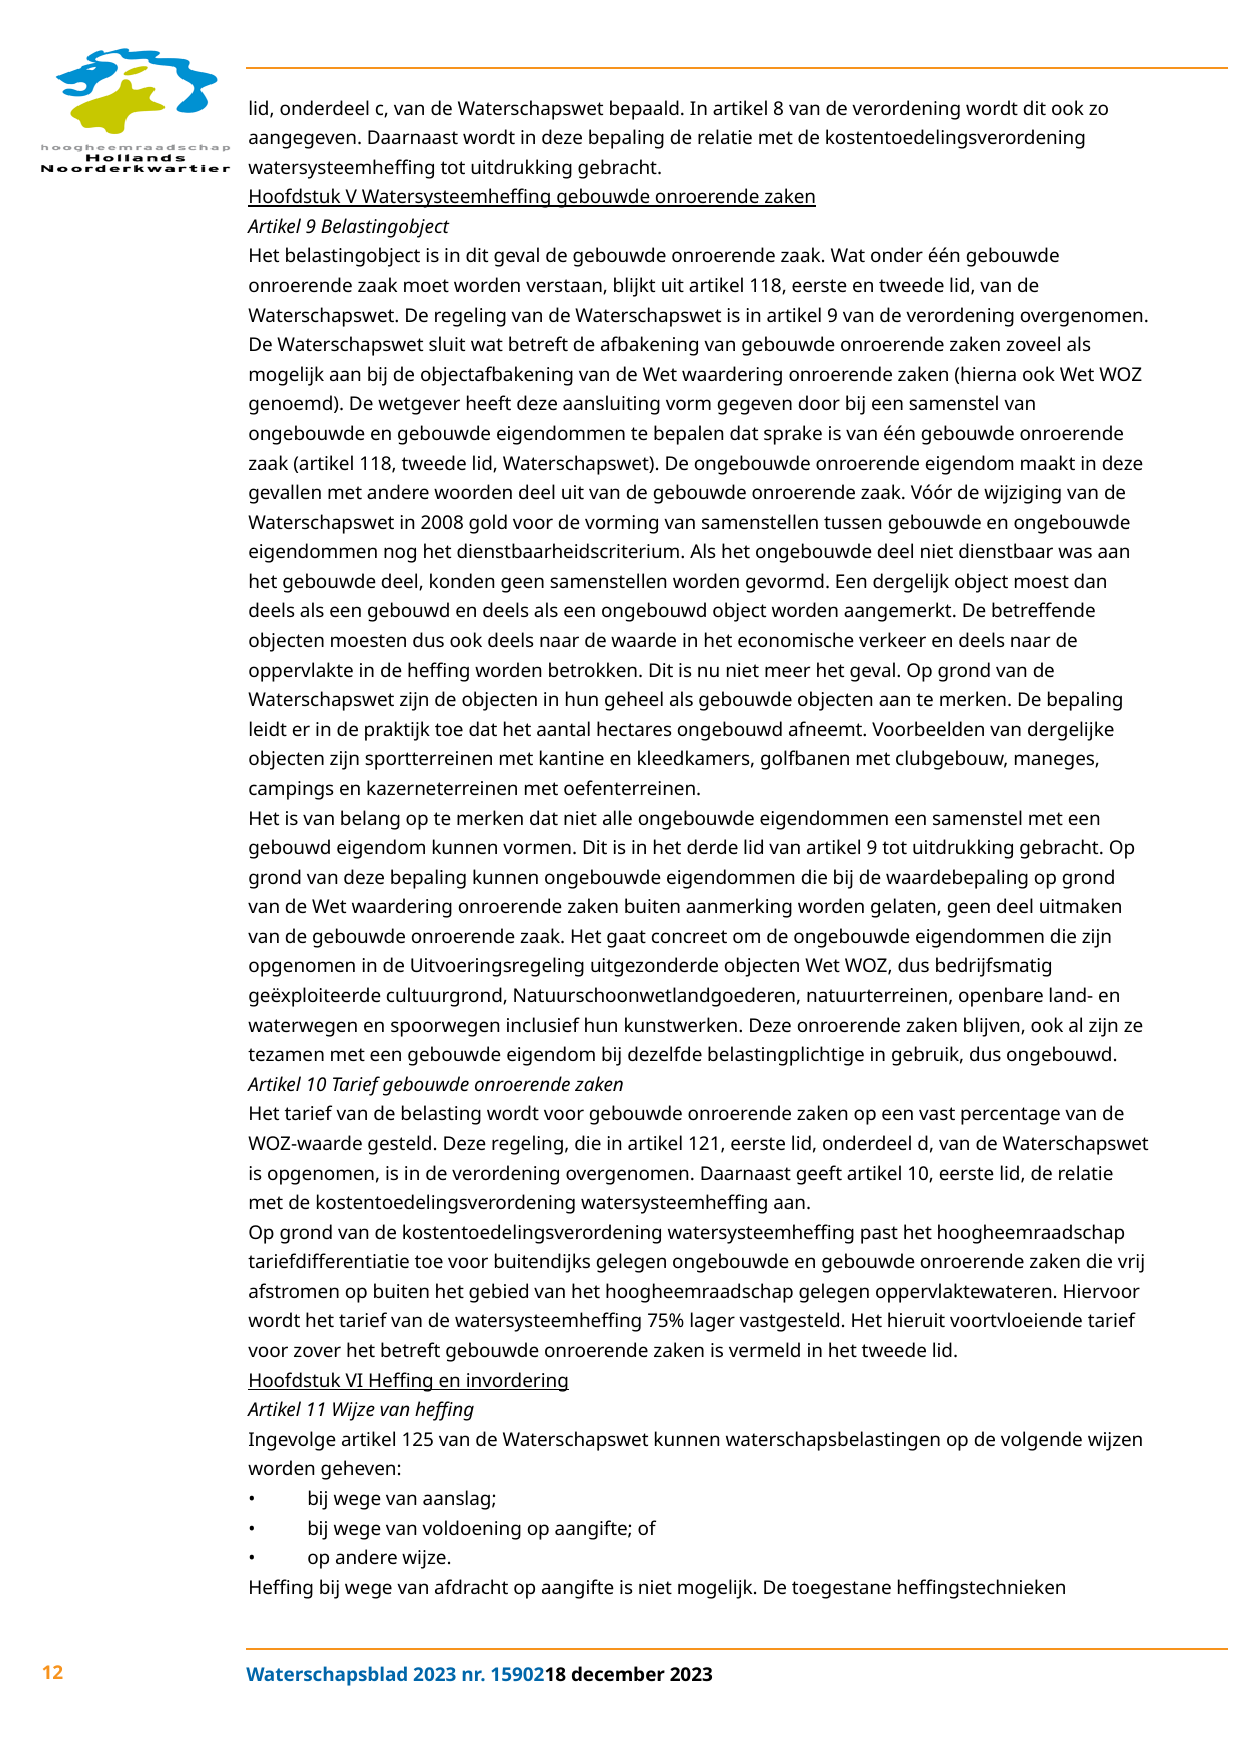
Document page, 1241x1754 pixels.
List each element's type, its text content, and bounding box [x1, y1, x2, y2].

text Ingevolge artikel 125 van de Waterschapswet kunnen waterschapsbelastingen op de volgende wijzen worden geheven: [248, 1426, 1152, 1481]
text Heffing bij wege van afdracht op aangifte is niet mogelijk. De toegestane heffingstechnieken [248, 1574, 1152, 1600]
text Het belastingobject is in dit geval de gebouwde onroerende zaak. Wat onder één gebouwde onroerende zaak moet worden verstaan, blijkt uit artikel 118, eerste en tweede lid, van de Waterschapswet. De regeling van de Waterschapswet is in artikel 9 van de verordening overgenomen. [248, 243, 1152, 328]
picture [41, 47, 231, 172]
text Hoofdstuk V Watersysteemheffing gebouwde onroerende zaken [248, 183, 1152, 209]
text Artikel 9 Belastingobject [248, 213, 1152, 239]
text Het is van belang op te merken dat niet alle ongebouwde eigendommen een samenstel met een gebouwd eigendom kunnen vormen. Dit is in het derde lid van artikel 9 tot uitdrukking gebracht. Op grond van deze bepaling kunnen ongebouwde eigendommen die bij de waardebepaling op grond van de Wet waardering onroerende zaken buiten aanmerking worden gelaten, geen deel uitmaken van de gebouwde onroerende zaak. Het gaat concreet om de ongebouwde eigendommen die zijn opgenomen in de Uitvoeringsregeling uitgezonderde objecten Wet WOZ, dus bedrijfsmatig geëxploiteerde cultuurgrond, Natuurschoonwetlandgoederen, natuurterreinen, openbare land- en waterwegen en spoorwegen inclusief hun kunstwerken. Deze onroerende zaken blijven, ook al zijn ze tezamen met een gebouwde eigendom bij dezelfde belastingplichtige in gebruik, dus ongebouwd. [248, 805, 1152, 1067]
text Artikel 11 Wijze van heffing [248, 1396, 1152, 1422]
text De Waterschapswet sluit wat betreft de afbakening van gebouwde onroerende zaken zoveel als mogelijk aan bij de objectafbakening van de Wet waardering onroerende zaken (hierna ook Wet WOZ genoemd). De wetgever heeft deze aansluiting vorm gegeven door bij een samenstel van ongebouwde en gebouwde eigendommen te bepalen dat sprake is van één gebouwde onroerende zaak (artikel 118, tweede lid, Waterschapswet). De ongebouwde onroerende eigendom maakt in deze gevallen met andere woorden deel uit van de gebouwde onroerende zaak. Vóór de wijziging van de Waterschapswet in 2008 gold voor de vorming van samenstellen tussen gebouwde en ongebouwde eigendommen nog het dienstbaarheidscriterium. Als het ongebouwde deel niet dienstbaar was aan het gebouwde deel, konden geen samenstellen worden gevormd. Een dergelijk object moest dan deels als een gebouwd en deels als een ongebouwd object worden aangemerkt. De betreffende objecten moesten dus ook deels naar de waarde in het economische verkeer en deels naar de oppervlakte in de heffing worden betrokken. Dit is nu niet meer het geval. Op grond van de Waterschapswet zijn de objecten in hun geheel als gebouwde objecten aan te merken. De bepaling leidt er in de praktijk toe dat het aantal hectares ongebouwd afneemt. Voorbeelden van dergelijke objecten zijn sportterreinen met kantine en kleedkamers, golfbanen met clubgebouw, maneges, campings en kazerneterreinen met oefenterreinen. [248, 331, 1152, 801]
list bij wege van voldoening op aangifte; of [248, 1515, 1152, 1541]
list bij wege van aanslag; [248, 1485, 1152, 1511]
text Hoofdstuk VI Heffing en invordering [248, 1367, 1152, 1393]
list op andere wijze. [248, 1544, 1152, 1570]
text Op grond van de kostentoedelingsverordening watersysteemheffing past het hoogheemraadschap tariefdifferentiatie toe voor buitendijks gelegen ongebouwde en gebouwde onroerende zaken die vrij afstromen op buiten het gebied van het hoogheemraadschap gelegen oppervlaktewateren. Hiervoor wordt het tarief van de watersysteemheffing 75% lager vastgesteld. Het hieruit voortvloeiende tarief voor zover het betreft gebouwde onroerende zaken is vermeld in het tweede lid. [248, 1219, 1152, 1363]
text lid, onderdeel c, van de Waterschapswet bepaald. In artikel 8 van de verordening wordt dit ook zo aangegeven. Daarnaast wordt in deze bepaling de relatie met de kostentoedelingsverordening watersysteemheffing tot uitdrukking gebracht. [248, 95, 1152, 180]
text Artikel 10 Tarief gebouwde onroerende zaken [248, 1071, 1152, 1097]
text Het tarief van de belasting wordt voor gebouwde onroerende zaken op een vast percentage van de WOZ-waarde gesteld. Deze regeling, die in artikel 121, eerste lid, onderdeel d, van de Waterschapswet is opgenomen, is in de verordening overgenomen. Daarnaast geeft artikel 10, eerste lid, de relatie met de kostentoedelingsverordening watersysteemheffing aan. [248, 1101, 1152, 1215]
